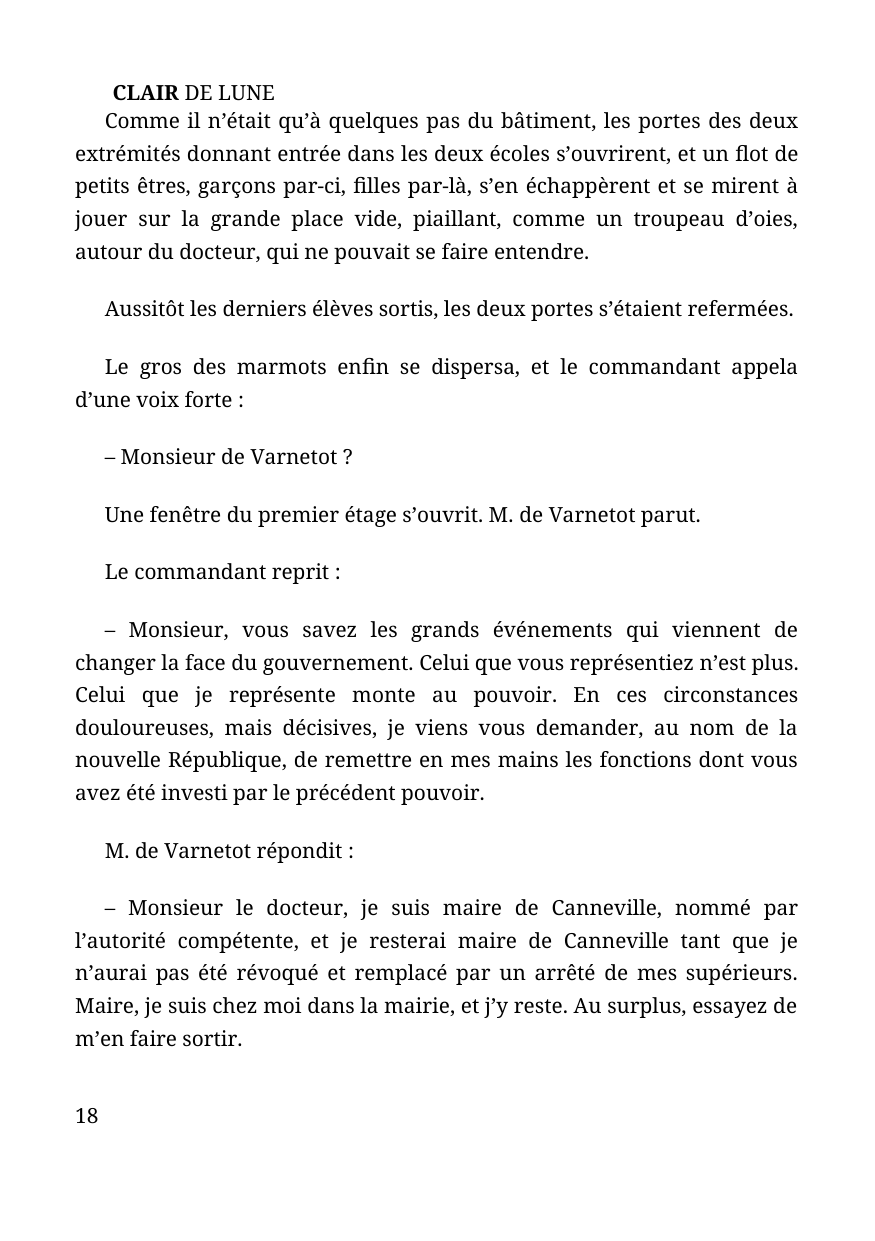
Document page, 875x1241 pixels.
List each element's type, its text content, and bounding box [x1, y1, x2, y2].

text Aussitôt les derniers élèves sortis, les deux portes s’étaient refermées. [75, 294, 799, 323]
text M. de Varnetot répondit : [75, 836, 799, 864]
text – Monsieur, vous savez les grands événements qui viennent de changer la face du gouvernement. Celui que vous représentiez n’est plus. Celui que je représente monte au pouvoir. En ces circonstances douloureuses, mais décisives, je viens vous demander, au nom de la nouvelle République, de remettre en mes mains les fonctions dont vous avez été investi par le précédent pouvoir. [75, 615, 799, 807]
text – Monsieur de Varnetot ? [75, 442, 799, 471]
text – Monsieur le docteur, je suis maire de Canneville, nommé par l’autorité compétente, et je resterai maire de Canneville tant que je n’aurai pas été révoqué et remplacé par un arrêté de mes supérieurs. Maire, je suis chez moi dans la mairie, et j’y reste. Au surplus, essayez de m’en faire sortir. [75, 893, 799, 1052]
text Le gros des marmots enfin se dispersa, et le commandant appela d’une voix forte : [75, 352, 799, 413]
text Comme il n’était qu’à quelques pas du bâtiment, les portes des deux extrémités donnant entrée dans les deux écoles s’ouvrirent, et un flot de petits êtres, garçons par-ci, filles par-là, s’en échappèrent et se mirent à jouer sur la grande place vide, piaillant, comme un troupeau d’oies, autour du docteur, qui ne pouvait se faire entendre. [75, 106, 799, 265]
text Le commandant reprit : [75, 557, 799, 586]
text Une fenêtre du premier étage s’ouvrit. M. de Varnetot parut. [75, 500, 799, 528]
